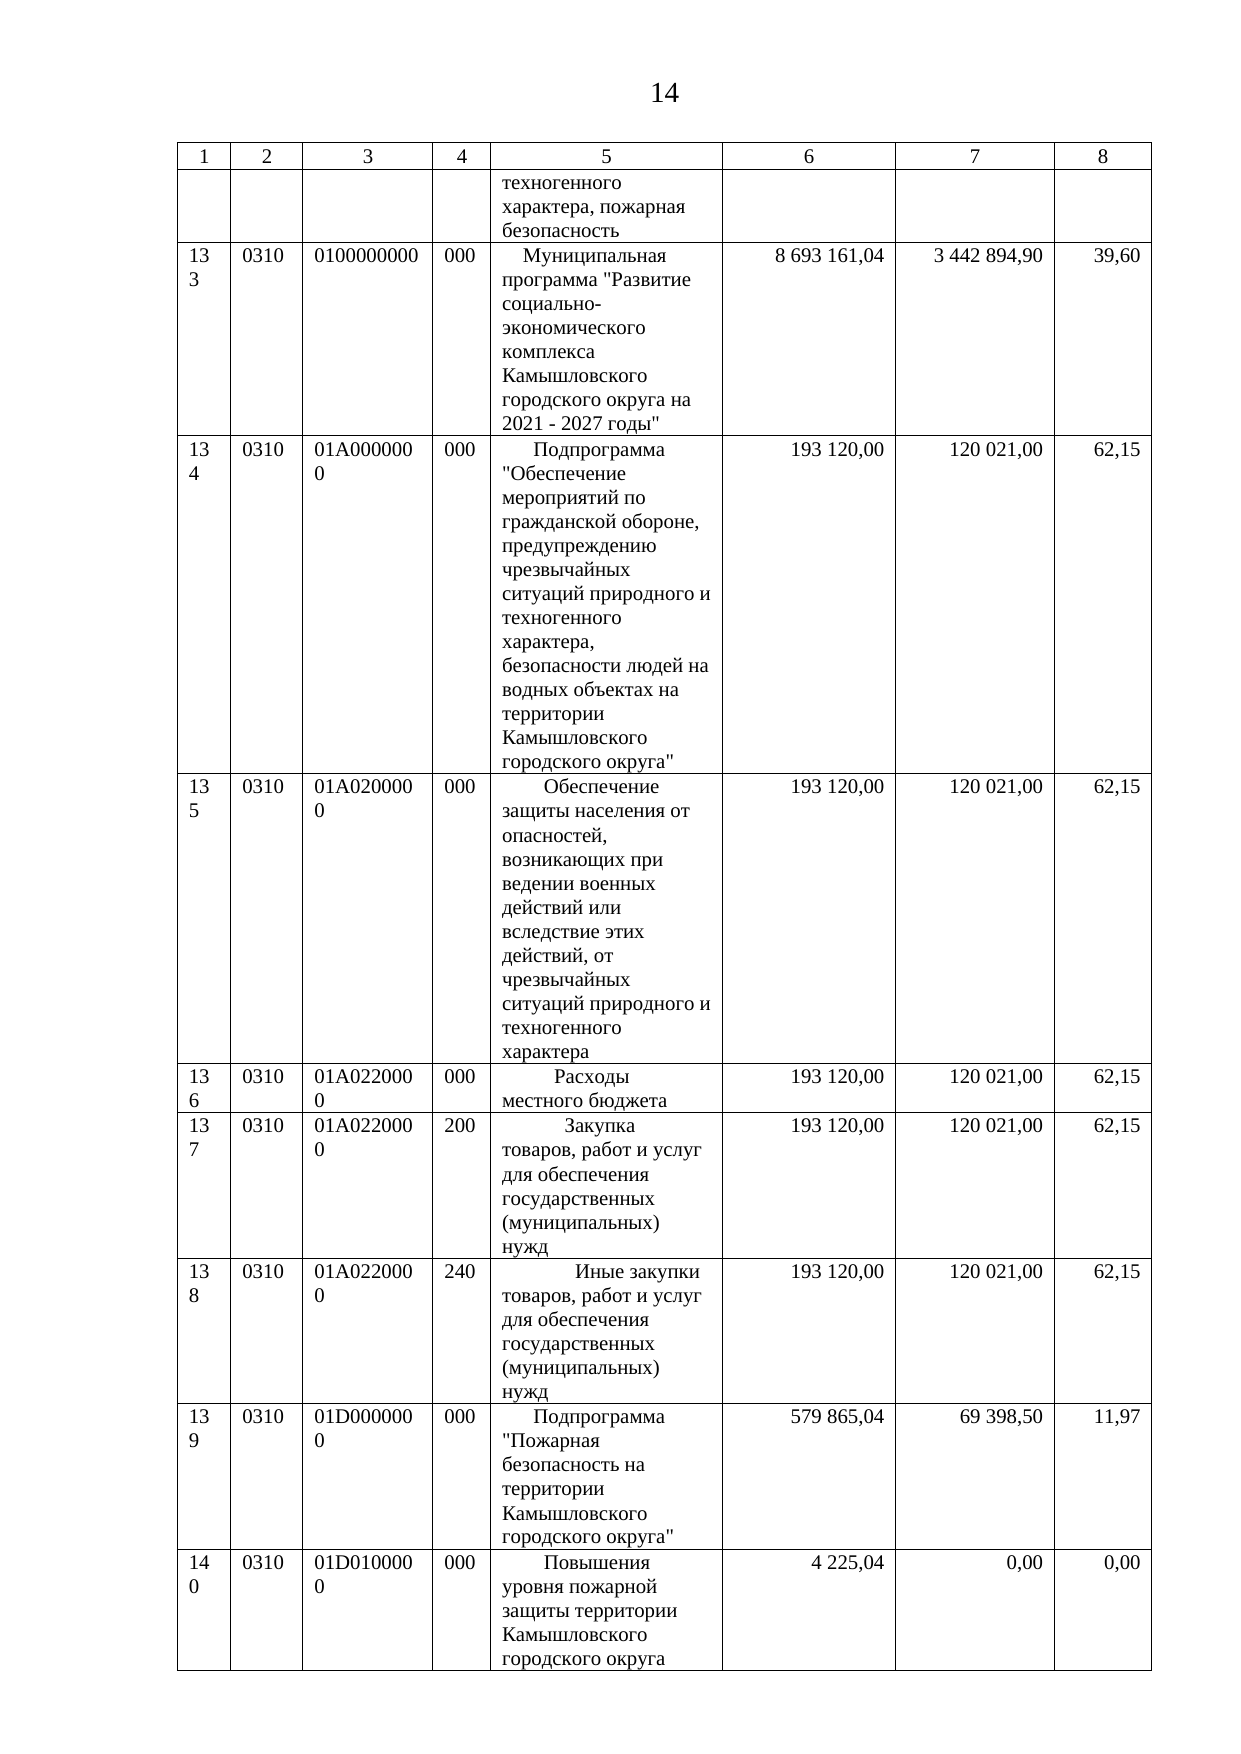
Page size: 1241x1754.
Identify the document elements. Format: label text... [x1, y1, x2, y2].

table_cell 0310 [231, 1259, 302, 1403]
table_cell Подпрограмма "Пожарная безопасность на территории Камышловского городского округа" [491, 1404, 722, 1548]
table_header 7 [896, 143, 1054, 169]
table_header 6 [723, 143, 895, 169]
table_cell 62,15 [1055, 1259, 1151, 1403]
table_header 1 [178, 143, 230, 169]
table_cell 01A0200000 [303, 774, 432, 1063]
table_cell [178, 170, 230, 242]
table_cell 62,15 [1055, 1064, 1151, 1112]
table_header 4 [433, 143, 490, 169]
table_cell Иные закупки товаров, работ и услуг для обеспечения государственных (муниципальных) нужд [491, 1259, 722, 1403]
table_cell 136 [178, 1064, 230, 1112]
table_cell 69 398,50 [896, 1404, 1054, 1548]
table_cell [896, 170, 1054, 242]
table_cell 138 [178, 1259, 230, 1403]
table_cell 0310 [231, 243, 302, 435]
table_header 2 [231, 143, 302, 169]
table_cell 000 [433, 1404, 490, 1548]
table_cell 01A0000000 [303, 436, 432, 773]
table_cell 62,15 [1055, 1113, 1151, 1258]
table_cell 39,60 [1055, 243, 1151, 435]
table_cell [303, 170, 432, 242]
table_cell [1055, 170, 1151, 242]
table_cell 0310 [231, 1550, 302, 1670]
table_cell 000 [433, 436, 490, 773]
table_cell Закупка товаров, работ и услуг для обеспечения государственных (муниципальных) нужд [491, 1113, 722, 1258]
table_cell 01A0220000 [303, 1113, 432, 1258]
table_cell Расходы местного бюджета [491, 1064, 722, 1112]
table_cell 137 [178, 1113, 230, 1258]
table_cell [433, 170, 490, 242]
table_cell [231, 170, 302, 242]
table_cell 11,97 [1055, 1404, 1151, 1548]
table_cell 133 [178, 243, 230, 435]
table_header 8 [1055, 143, 1151, 169]
table_cell 120 021,00 [896, 1113, 1054, 1258]
table_cell 579 865,04 [723, 1404, 895, 1548]
table_cell 193 120,00 [723, 436, 895, 773]
table_cell 3 442 894,90 [896, 243, 1054, 435]
table_cell 135 [178, 774, 230, 1063]
table_cell Подпрограмма "Обеспечение мероприятий по гражданской обороне, предупреждению чрезвычайных ситуаций природного и техногенного характера, безопасности людей на водных объектах на территории Камышловского городского округа" [491, 436, 722, 773]
table_cell 62,15 [1055, 436, 1151, 773]
table_cell 0,00 [1055, 1550, 1151, 1670]
table_cell 01A0220000 [303, 1259, 432, 1403]
table_cell 193 120,00 [723, 774, 895, 1063]
table_cell 000 [433, 1064, 490, 1112]
table_cell 0310 [231, 1404, 302, 1548]
table_cell 120 021,00 [896, 774, 1054, 1063]
table_cell 0310 [231, 1113, 302, 1258]
table_cell 193 120,00 [723, 1064, 895, 1112]
table_cell 01A0220000 [303, 1064, 432, 1112]
table_cell 120 021,00 [896, 1064, 1054, 1112]
table_cell 120 021,00 [896, 1259, 1054, 1403]
table_cell Обеспечение защиты населения от опасностей, возникающих при ведении военных действий или вследствие этих действий, от чрезвычайных ситуаций природного и техногенного характера [491, 774, 722, 1063]
table_cell 8 693 161,04 [723, 243, 895, 435]
table_cell 0310 [231, 1064, 302, 1112]
table_cell 140 [178, 1550, 230, 1670]
table_cell 240 [433, 1259, 490, 1403]
table_cell 000 [433, 1550, 490, 1670]
table_cell 134 [178, 436, 230, 773]
table_cell 0310 [231, 774, 302, 1063]
table_cell 000 [433, 243, 490, 435]
table_cell 62,15 [1055, 774, 1151, 1063]
table_cell 139 [178, 1404, 230, 1548]
table_cell 120 021,00 [896, 436, 1054, 773]
table_cell Муниципальная программа "Развитие социально-экономического комплекса Камышловского городского округа на 2021 - 2027 годы" [491, 243, 722, 435]
table_cell 0100000000 [303, 243, 432, 435]
table_cell 4 225,04 [723, 1550, 895, 1670]
table_header 3 [303, 143, 432, 169]
table_cell 0310 [231, 436, 302, 773]
table_cell Повышения уровня пожарной защиты территории Камышловского городского округа [491, 1550, 722, 1670]
table_cell 193 120,00 [723, 1259, 895, 1403]
table_header 5 [491, 143, 722, 169]
table_cell 01D0100000 [303, 1550, 432, 1670]
table_cell [723, 170, 895, 242]
table_cell 200 [433, 1113, 490, 1258]
table_cell 0,00 [896, 1550, 1054, 1670]
table_cell 01D0000000 [303, 1404, 432, 1548]
table_cell техногенного характера, пожарная безопасность [491, 170, 722, 242]
table_cell 000 [433, 774, 490, 1063]
table_cell 193 120,00 [723, 1113, 895, 1258]
